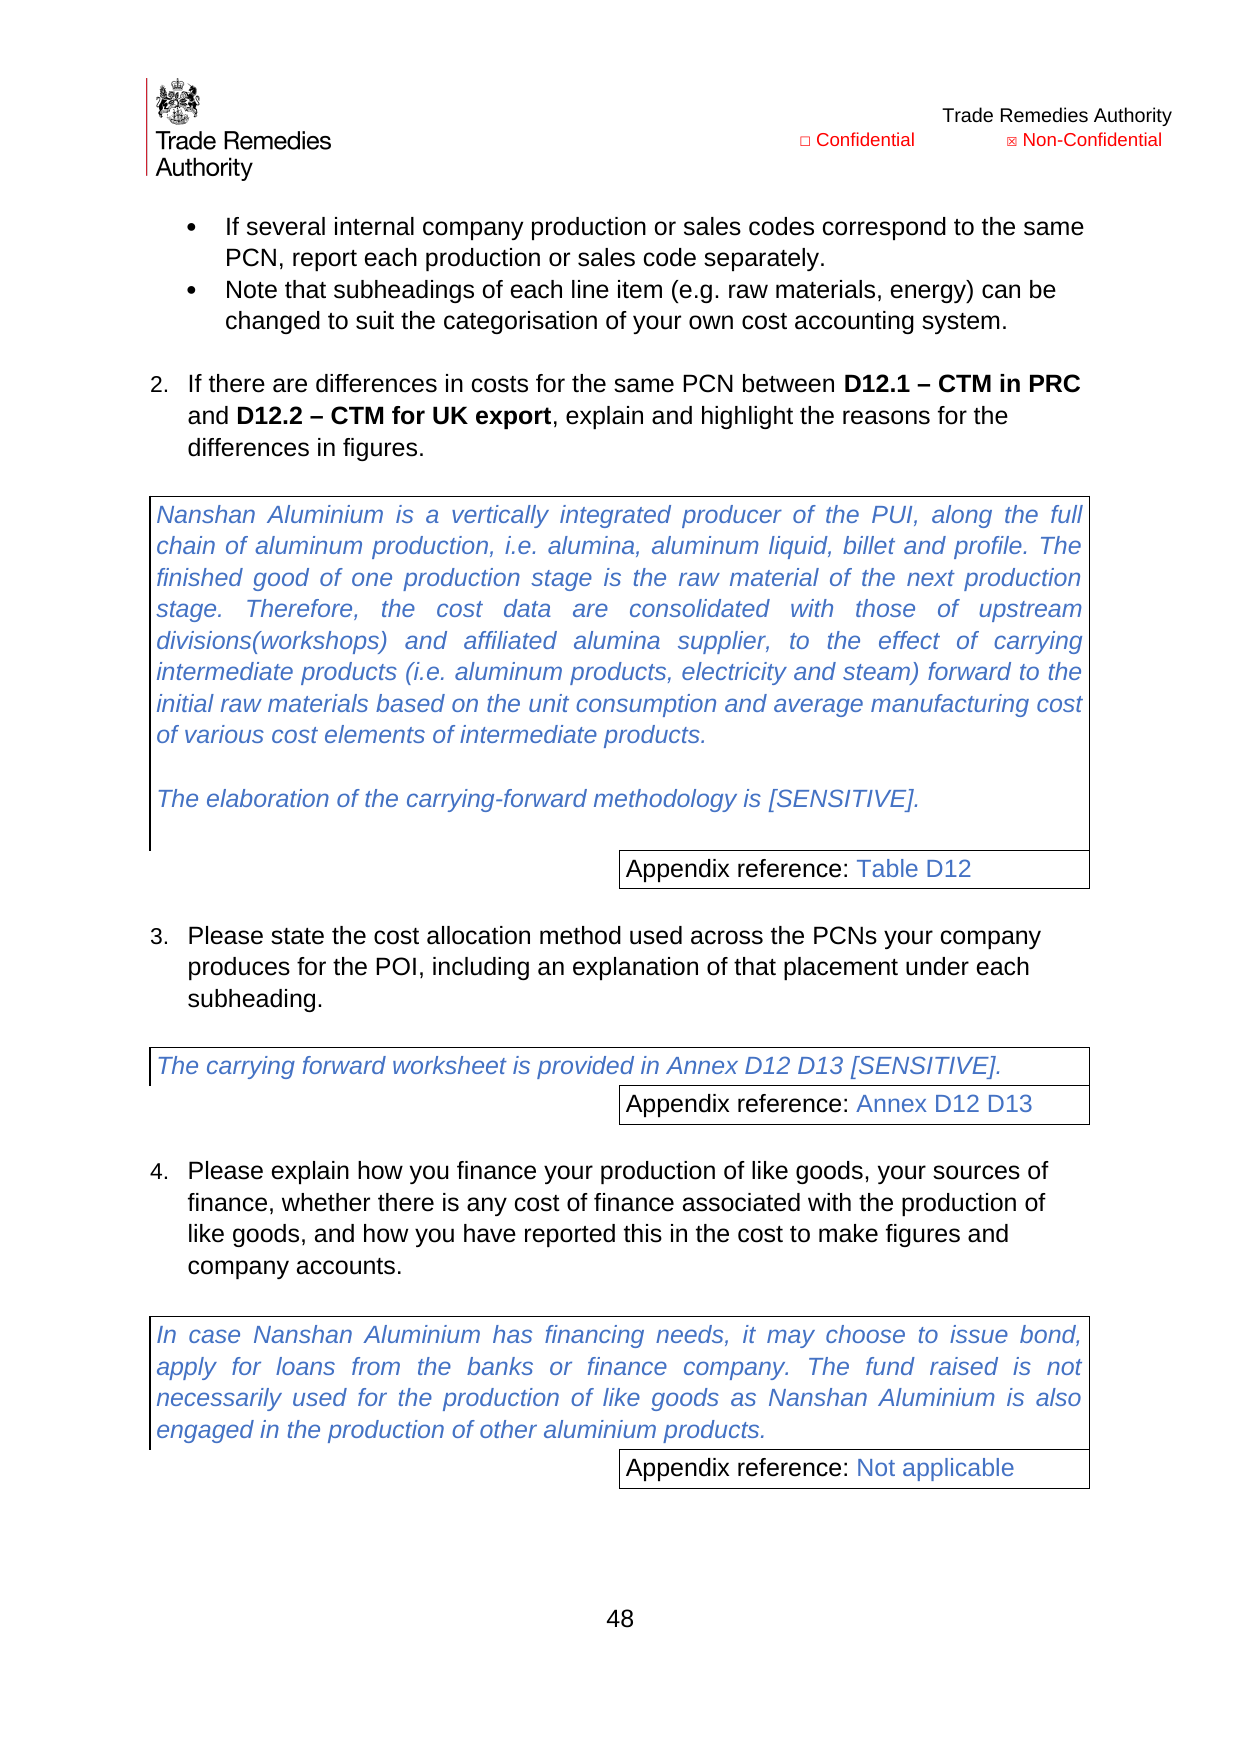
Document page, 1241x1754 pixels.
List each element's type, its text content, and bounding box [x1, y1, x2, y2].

list Please state the cost allocation method used across the PCNs your company produces for the POI, including an explanation of that placement under each subheading. [150, 921, 1090, 1013]
table_cell Appendix reference: Table D12 [620, 851, 1089, 888]
table_cell [150, 1086, 619, 1124]
table_cell [150, 1450, 619, 1487]
table_header The carrying forward worksheet is provided in Annex D12 D13 [SENSITIVE]. [151, 1048, 1089, 1085]
table_cell Appendix reference: Not applicable [620, 1450, 1089, 1487]
table_cell Appendix reference: Annex D12 D13 [620, 1086, 1089, 1124]
table_header Nanshan Aluminium is a vertically integrated producer of the PUI, along the full chain of aluminum production, i.e. alumina, aluminum liquid, billet and profile. The finished good of one production stage is the raw material of the next production stage. Therefore, the cost data are consolidated with those of upstream divisions(workshops) and affiliated alumina supplier, to the effect of carrying intermediate products (i.e. aluminum products, electricity and steam) forward to the initial raw materials based on the unit consumption and average manufacturing cost of various cost elements of intermediate products. The elaboration of the carrying-forward methodology is [SENSITIVE]. [151, 497, 1089, 850]
table_cell [150, 851, 619, 888]
list If there are differences in costs for the same PCN between D12.1 – CTM in PRC and D12.2 – CTM for UK export, explain and highlight the reasons for the differences in figures. [150, 369, 1090, 461]
list Note that subheadings of each line item (e.g. raw materials, energy) can be changed to suit the categorisation of your own cost accounting system. [187, 275, 1090, 335]
list If several internal company production or sales codes correspond to the same PCN, report each production or sales code separately. [187, 212, 1090, 272]
table_header In case Nanshan Aluminium has financing needs, it may choose to issue bond, apply for loans from the banks or finance company. The fund raised is not necessarily used for the production of like goods as Nanshan Aluminium is also engaged in the production of other aluminium products. [151, 1317, 1089, 1449]
list Please explain how you finance your production of like goods, your sources of finance, whether there is any cost of finance associated with the production of like goods, and how you have reported this in the cost to make figures and company accounts. [150, 1156, 1090, 1280]
